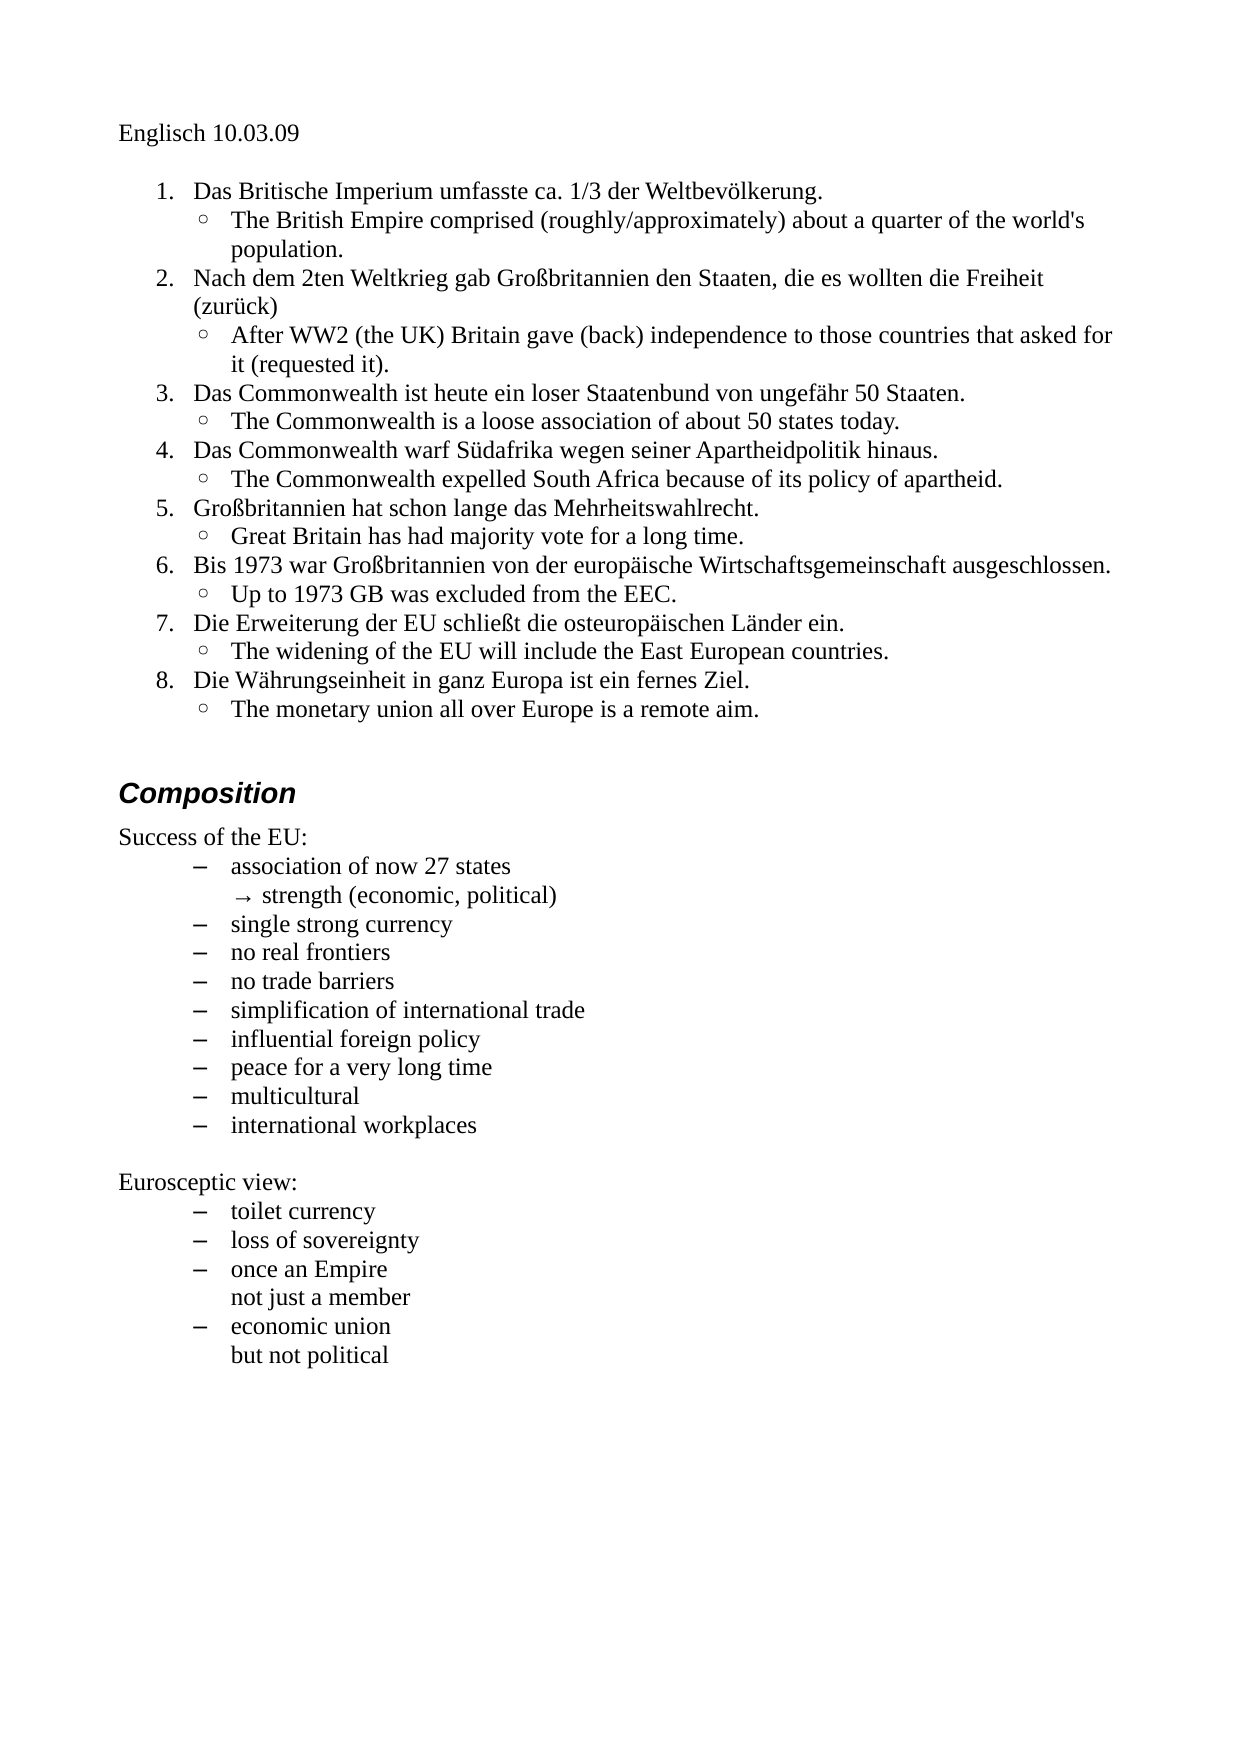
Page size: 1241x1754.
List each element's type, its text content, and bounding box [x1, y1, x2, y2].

subtitle Composition [118, 776, 1122, 810]
list Großbritannien hat schon lange das Mehrheitswahlrecht. [156, 493, 1122, 521]
list Nach dem 2ten Weltkrieg gab Großbritannien den Staaten, die es wollten die Freiheit (zurück) [156, 263, 1122, 320]
list no real frontiers [193, 937, 1122, 966]
list Das Commonwealth ist heute ein loser Staatenbund von ungefähr 50 Staaten. [156, 378, 1122, 406]
list Up to 1973 GB was excluded from the EEC. [193, 579, 1122, 608]
list influential foreign policy [193, 1024, 1122, 1052]
list Bis 1973 war Großbritannien von der europäische Wirtschaftsgemeinschaft ausgeschlossen. [156, 550, 1122, 579]
list international workplaces [193, 1110, 1122, 1139]
list no trade barriers [193, 966, 1122, 995]
list simplification of international trade [193, 995, 1122, 1024]
text Success of the EU: [118, 822, 1122, 851]
list The British Empire comprised (roughly/approximately) about a quarter of the world's population. [193, 205, 1122, 263]
list peace for a very long time [193, 1052, 1122, 1081]
list The Commonwealth expelled South Africa because of its policy of apartheid. [193, 464, 1122, 493]
list After WW2 (the UK) Britain gave (back) independence to those countries that asked for it (requested it). [193, 320, 1122, 378]
text Eurosceptic view: [118, 1167, 1122, 1196]
list The widening of the EU will include the East European countries. [193, 636, 1122, 665]
list Die Währungseinheit in ganz Europa ist ein fernes Ziel. [156, 665, 1122, 694]
list toilet currency [193, 1196, 1122, 1225]
list The monetary union all over Europe is a remote aim. [193, 694, 1122, 723]
list Great Britain has had majority vote for a long time. [193, 521, 1122, 550]
list Das Commonwealth warf Südafrika wegen seiner Apartheidpolitik hinaus. [156, 435, 1122, 464]
list The Commonwealth is a loose association of about 50 states today. [193, 406, 1122, 435]
list economic union but not political [193, 1311, 1122, 1369]
list Die Erweiterung der EU schließt die osteuropäischen Länder ein. [156, 608, 1122, 636]
list Das Britische Imperium umfasste ca. 1/3 der Weltbevölkerung. [156, 176, 1122, 205]
list multicultural [193, 1081, 1122, 1110]
list once an Empire not just a member [193, 1254, 1122, 1311]
list loss of sovereignty [193, 1225, 1122, 1254]
list single strong currency [193, 909, 1122, 937]
list association of now 27 states → strength (economic, political) [193, 851, 1122, 909]
